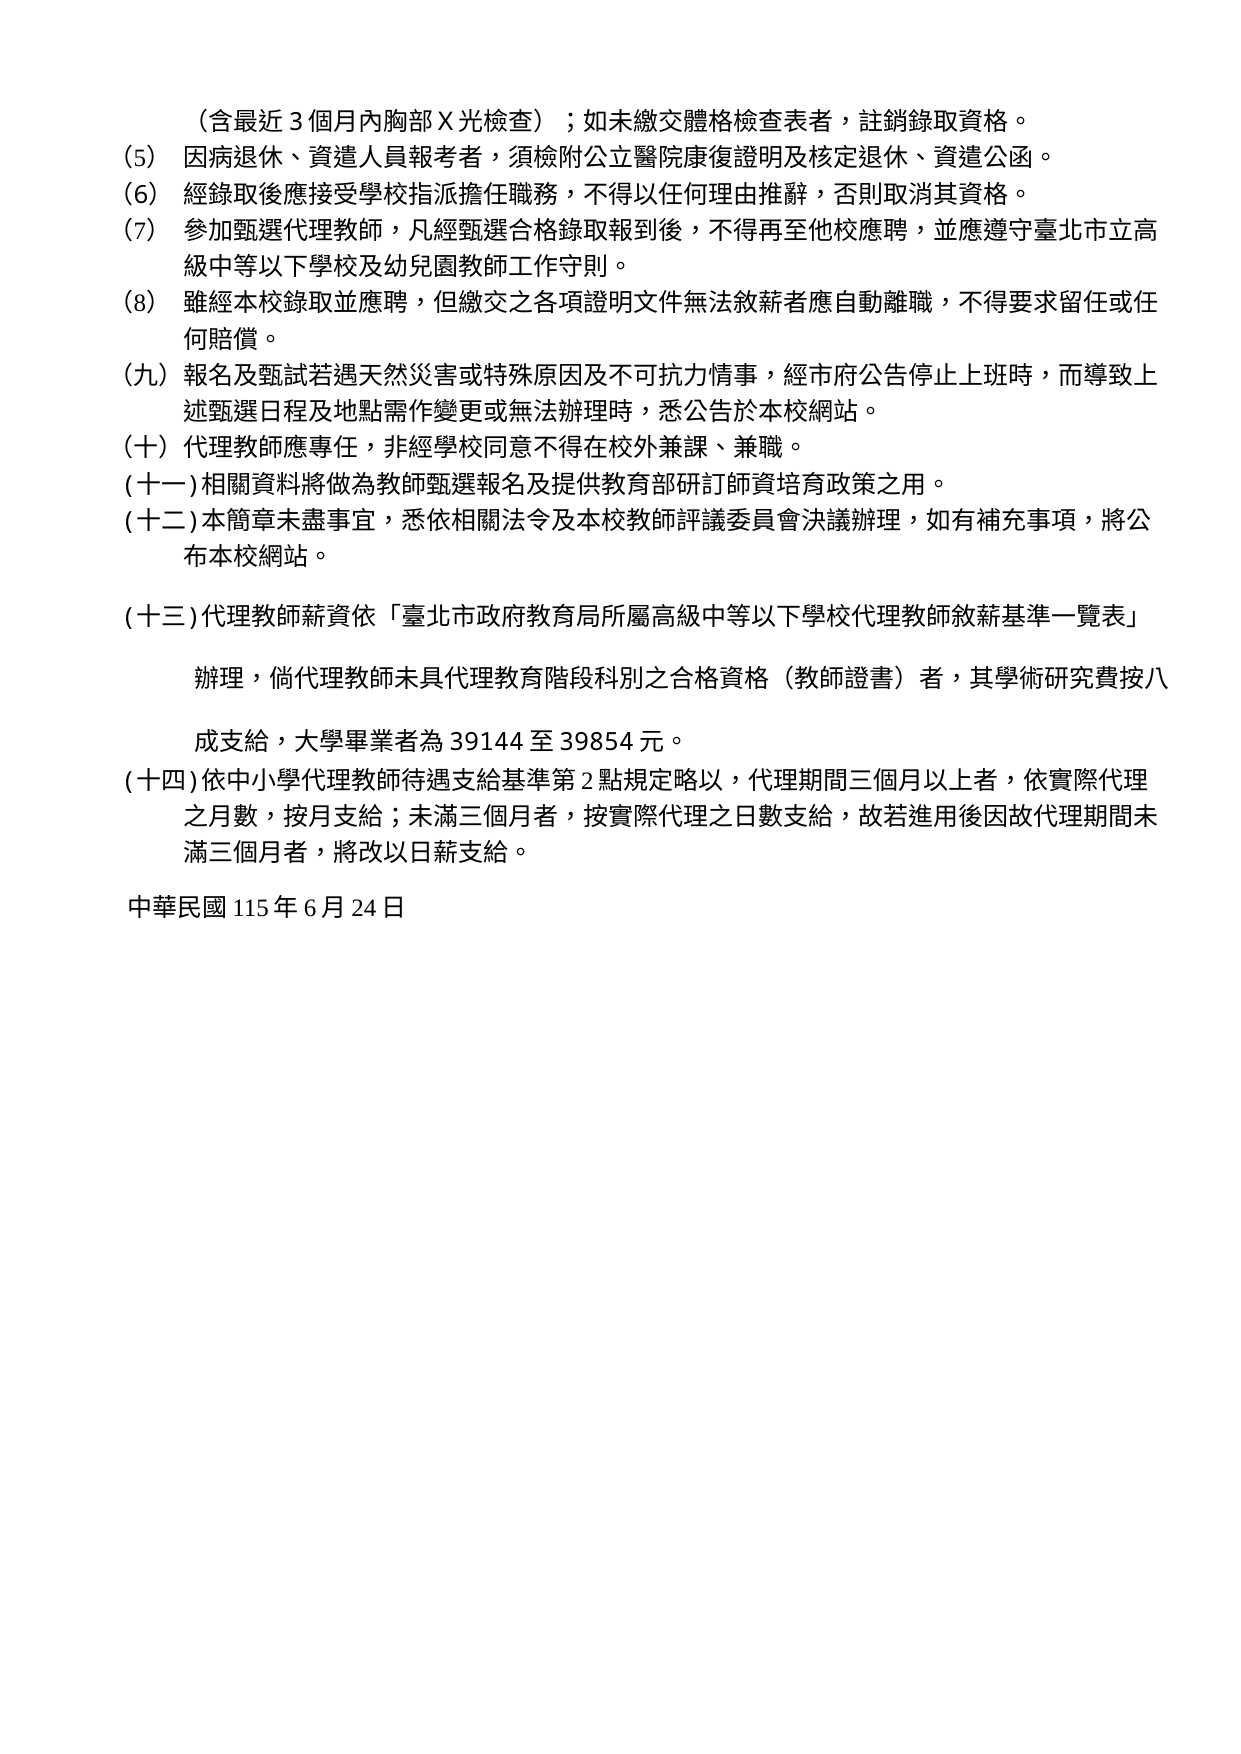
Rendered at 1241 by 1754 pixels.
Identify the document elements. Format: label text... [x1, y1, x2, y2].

list （含最近3個月內胸部Ｘ光檢查）；如未繳交體格檢查表者，註銷錄取資格。 [108, 102, 1169, 138]
list 參加甄選代理教師，凡經甄選合格錄取報到後，不得再至他校應聘，並應遵守臺北市立高級中等以下學校及幼兒園教師工作守則。 [108, 210, 1169, 283]
text (十一)相關資料將做為教師甄選報名及提供教育部研訂師資培育政策之用。 [71, 464, 1169, 500]
text (十三)代理教師薪資依「臺北市政府教育局所屬高級中等以下學校代理教師敘薪基準一覽表」辦理，倘代理教師未具代理教育階段科別之合格資格（教師證書）者，其學術研究費按八成支給，大學畢業者為39144至39854元。 [121, 573, 1169, 760]
text (十二)本簡章未盡事宜，悉依相關法令及本校教師評議委員會決議辦理，如有補充事項，將公布本校網站。 [121, 500, 1169, 573]
text (十四)依中小學代理教師待遇支給基準第2點規定略以，代理期間三個月以上者，依實際代理之月數，按月支給；未滿三個月者，按實際代理之日數支給，故若進用後因故代理期間未滿三個月者，將改以日薪支給。 [121, 760, 1169, 869]
text （九）報名及甄試若遇天然災害或特殊原因及不可抗力情事，經市府公告停止上班時，而導致上述甄選日程及地點需作變更或無法辦理時，悉公告於本校網站。 [108, 355, 1169, 428]
text 中華民國115年6月24日 [127, 888, 1060, 924]
text （十）代理教師應專任，非經學校同意不得在校外兼課、兼職。 [108, 428, 1169, 464]
list 因病退休、資遣人員報考者，須檢附公立醫院康復證明及核定退休、資遣公函。 [108, 138, 1169, 174]
list 經錄取後應接受學校指派擔任職務，不得以任何理由推辭，否則取消其資格。 [108, 174, 1169, 210]
list 雖經本校錄取並應聘，但繳交之各項證明文件無法敘薪者應自動離職，不得要求留任或任何賠償。 [108, 283, 1169, 355]
